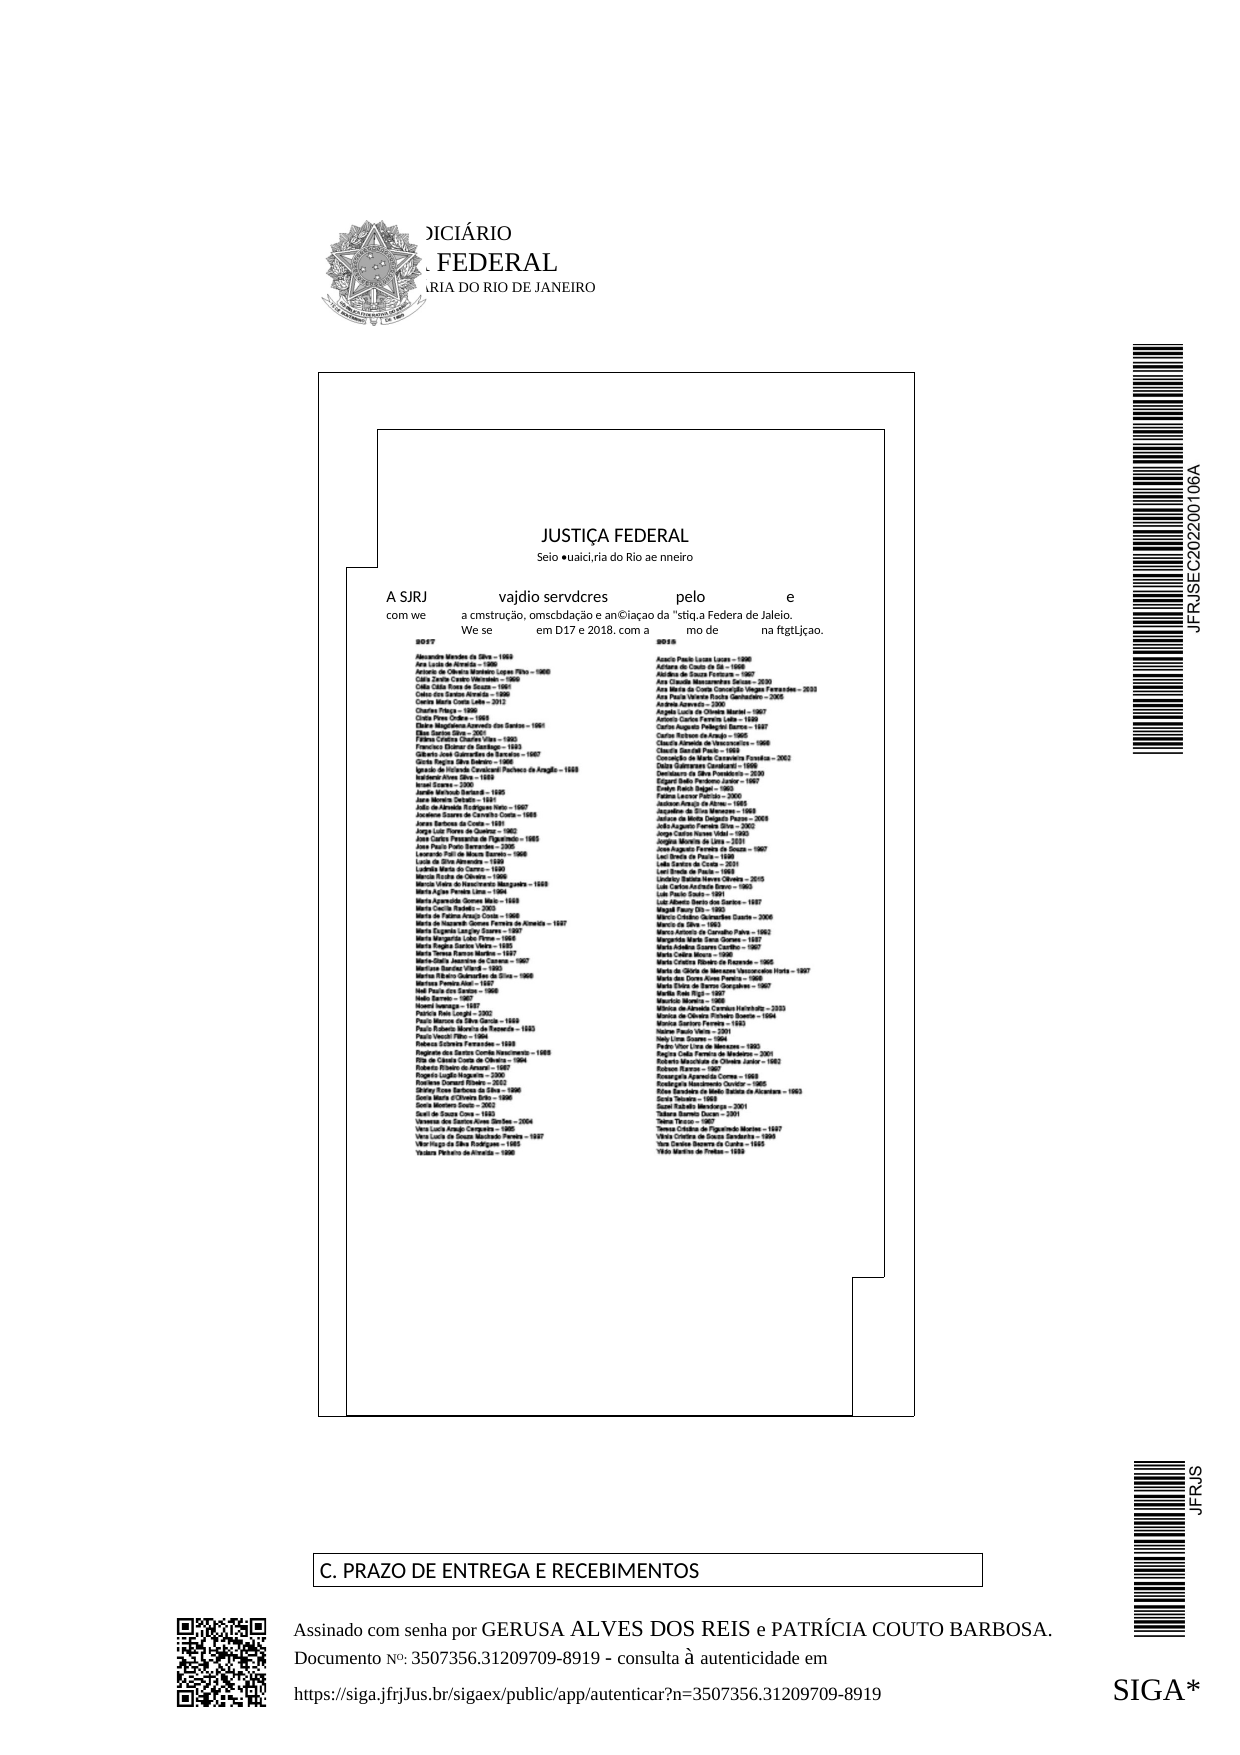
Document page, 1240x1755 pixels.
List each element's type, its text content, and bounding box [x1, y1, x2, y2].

table_header [346, 429, 377, 567]
table_header JUSTIÇA FEDERAL Seio •uaici,ria do Rio ae nneiro A SJRJ vajdio servdcres pelo e com we a cmstruçäo, omscbdaçäo e an©iaçao da "stiq.a Federa de Jaleio. We se em D17 e 2018. com a mo de na ftgtLjçao. [378, 430, 884, 1277]
table_cell [347, 568, 377, 1415]
table_header [319, 373, 914, 1416]
table_cell [853, 1278, 884, 1415]
table_cell [1018, 1553, 1134, 1586]
table_header [316, 341, 1017, 1552]
table_cell [983, 1553, 1017, 1586]
table_header [1018, 341, 1201, 1552]
table_cell C. PRAZO DE ENTREGA E RECEBIMENTOS [314, 1554, 982, 1586]
table_cell [378, 1277, 852, 1415]
